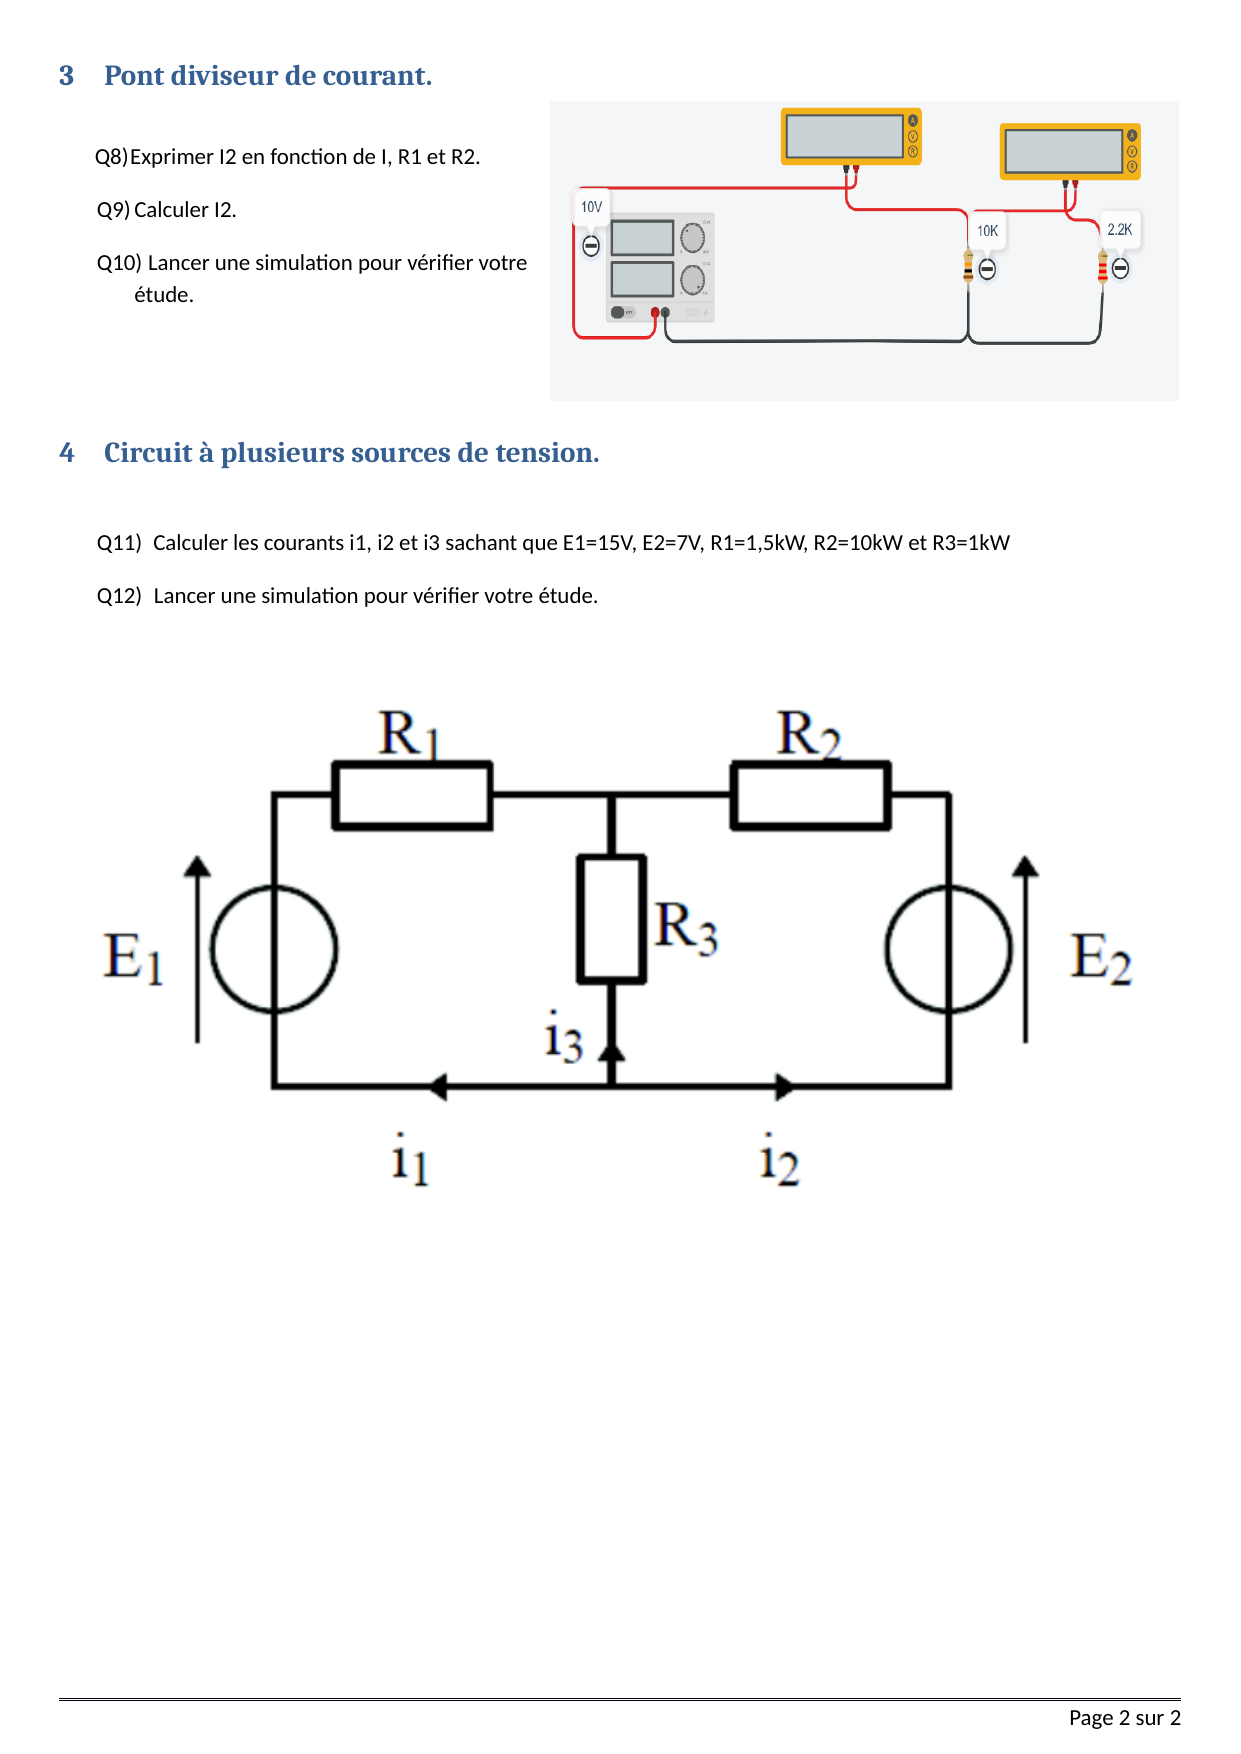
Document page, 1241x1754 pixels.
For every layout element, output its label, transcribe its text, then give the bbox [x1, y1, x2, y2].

list Lancer une simulation pour vérifier votre étude. [97, 581, 1181, 609]
list Calculer les courants i1, i2 et i3 sachant que E1=15V, E2=7V, R1=1,5kW, R2=10kW et R3=1kW [97, 528, 1181, 556]
list Exprimer I2 en fonction de I, R1 et R2. [94, 142, 550, 170]
picture [550, 101, 1179, 401]
subtitle Circuit à plusieurs sources de tension. [59, 437, 1181, 470]
list Lancer une simulation pour vérifier votre étude. [97, 248, 550, 308]
subtitle Pont diviseur de courant. [59, 59, 1181, 93]
picture [97, 687, 1143, 1203]
list Calculer I2. [97, 195, 550, 223]
